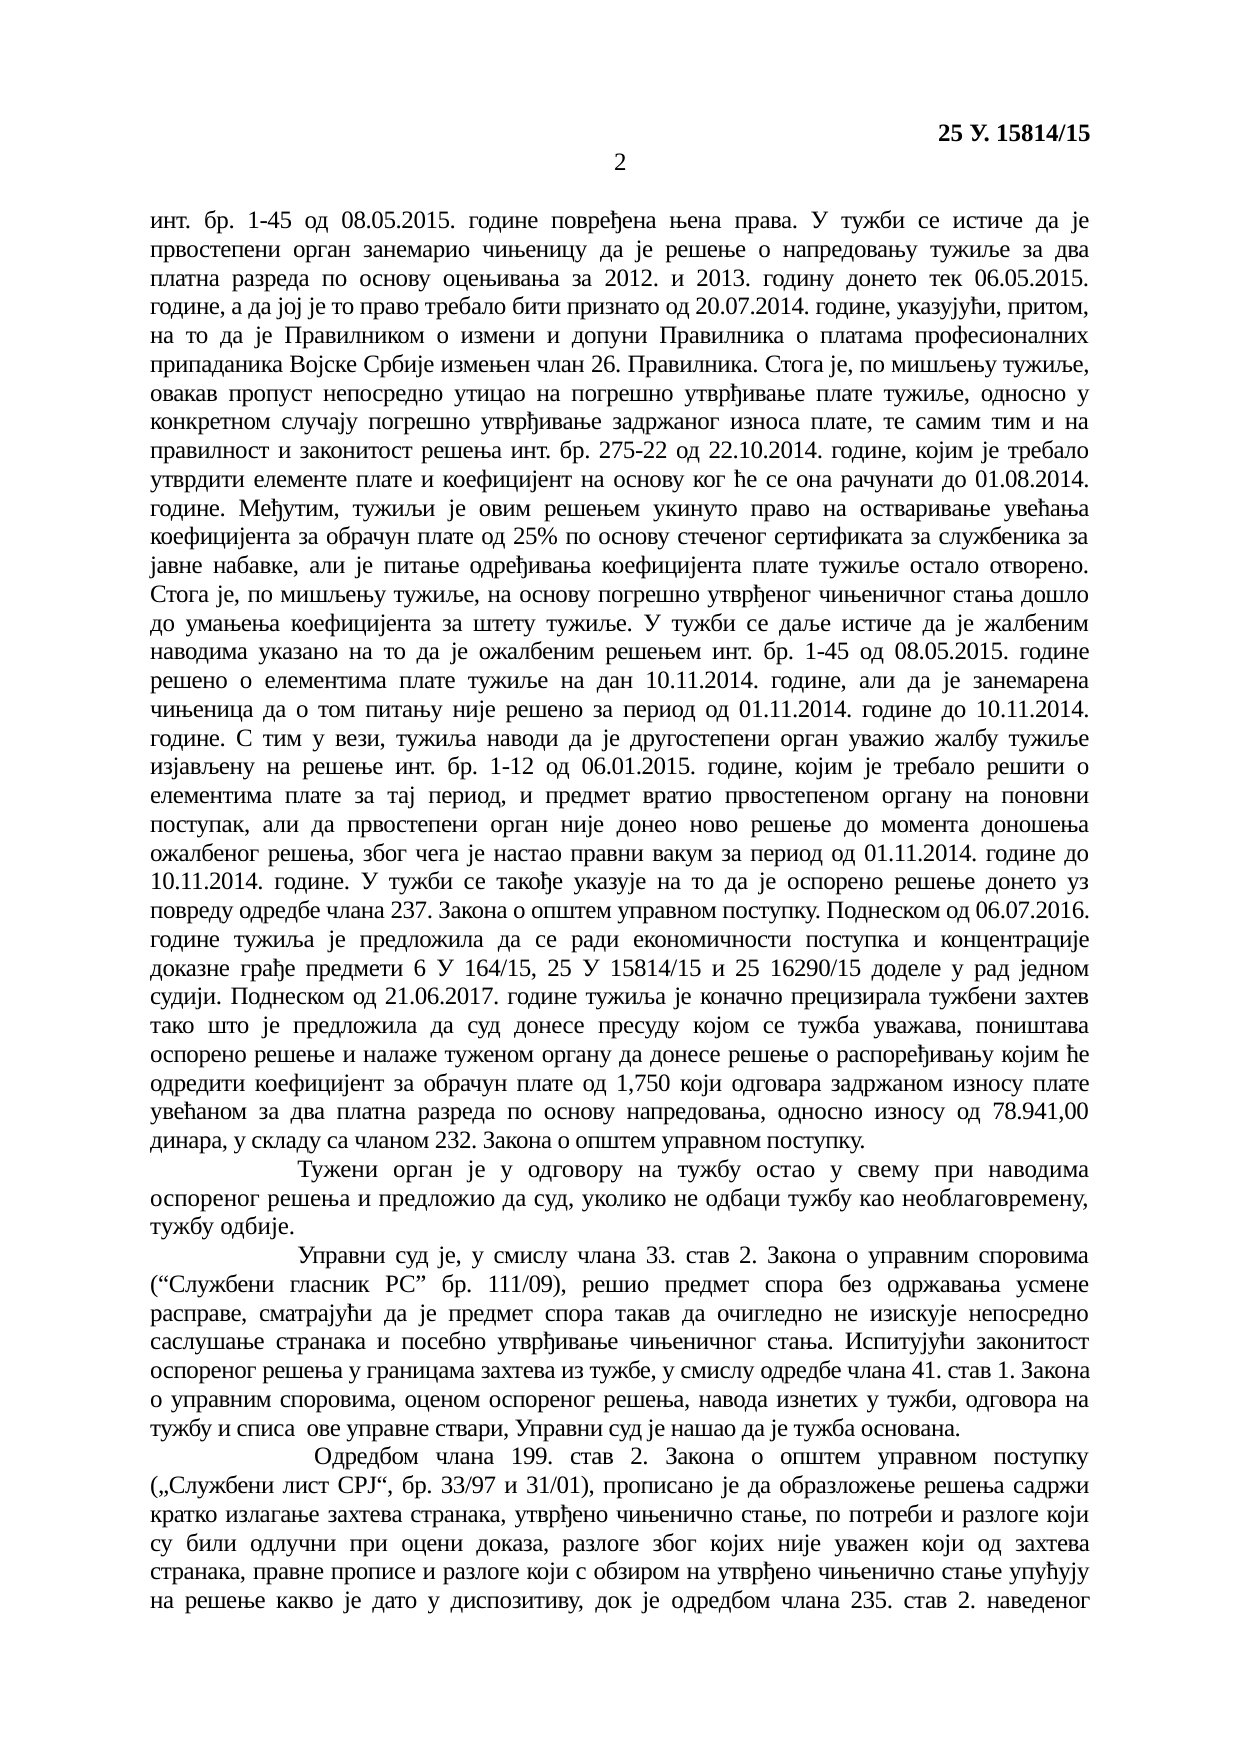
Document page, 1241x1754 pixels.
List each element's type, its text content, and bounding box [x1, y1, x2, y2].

text Управни суд је, у смислу члана 33. став 2. Закона о управним споровима (“Службени гласник РС” бр. 111/09), решио предмет спора без одржавања усмене расправе, сматрајући да је предмет спора такав да очигледно не изискује непосредно саслушање странака и посебно утврђивање чињеничног стања. Испитујући законитост оспореног решења у границама захтева из тужбе, у смислу одредбе члана 41. став 1. Закона о управним споровима, оценом оспореног решења, навода изнетих у тужби, одговора на тужбу и списа ове управне ствари, Управни суд је нашао да је тужба основана. [150, 1240, 1090, 1441]
text инт. бр. 1-45 од 08.05.2015. године повређена њена права. У тужби се истиче да је првостепени орган занемарио чињеницу да је решење о напредовању тужиље за два платна разреда по основу оцењивања за 2012. и 2013. годину донето тек 06.05.2015. године, а да јој је то право требало бити признато од 20.07.2014. године, указујући, притом, на то да је Правилником о измени и допуни Правилника о платама професионалних припаданика Војске Србије измењен члан 26. Правилника. Стога је, по мишљењу тужиље, овакав пропуст непосредно утицао на погрешно утврђивање плате тужиље, односно у конкретном случају погрешно утврђивање задржаног износа плате, те самим тим и на правилност и законитост решења инт. бр. 275-22 од 22.10.2014. године, којим је требало утврдити елементе плате и коефицијент на основу ког ће се она рачунати до 01.08.2014. године. Међутим, тужиљи је овим решењем укинуто право на остваривање увећања коефицијента за обрачун плате од 25% по основу стеченог сертификата за службеника за јавне набавке, али је питање одређивања коефицијента плате тужиље остало отворено. Стога је, по мишљењу тужиље, на основу погрешно утврђеног чињеничног стања дошло до умањења коефицијента за штету тужиље. У тужби се даље истиче да је жалбеним наводима указано на то да је ожалбеним решењем инт. бр. 1-45 од 08.05.2015. године решено о елементима плате тужиље на дан 10.11.2014. године, али да је занемарена чињеница да о том питању није решено за период од 01.11.2014. године до 10.11.2014. године. С тим у вези, тужиља наводи да је другостепени орган уважио жалбу тужиље изјављену на решење инт. бр. 1-12 од 06.01.2015. године, којим је требало решити о елементима плате за тај период, и предмет вратио првостепеном органу на поновни поступак, али да првостепени орган није донео ново решење до момента доношења ожалбеног решења, због чега је настао правни вакум за период од 01.11.2014. године до 10.11.2014. године. У тужби се такође указује на то да је оспорено решење донето уз повреду одредбе члана 237. Закона о општем управном поступку. Поднеском од 06.07.2016. године тужиља је предложила да се ради економичности поступка и концентрације доказне грађе предмети 6 У 164/15, 25 У 15814/15 и 25 16290/15 доделе у рад једном судији. Поднеском од 21.06.2017. године тужиља је коначно прецизирала тужбени захтев тако што је предложила да суд донесе пресуду којом се тужба уважава, поништава оспорено решење и налаже туженом органу да донесе решење о распоређивању којим ће одредити коефицијент за обрачун плате од 1,750 који одговара задржаном износу плате увећаном за два платна разреда по основу напредовања, односно износу од 78.941,00 динара, у складу са чланом 232. Закона о општем управном поступку. [150, 205, 1090, 1154]
text Одредбом члана 199. став 2. Закона о општем управном поступку („Службени лист СРЈ“, бр. 33/97 и 31/01), прописано је да образложење решења садржи кратко излагање захтева странака, утврђено чињенично стање, по потреби и разлоге који су били одлучни при оцени доказа, разлоге због којих није уважен који од захтева странака, правне прописе и разлоге који с обзиром на утврђено чињенично стање упућују на решење какво је дато у диспозитиву, док је одредбом члана 235. став 2. наведеног [150, 1441, 1090, 1614]
text Тужени орган је у одговору на тужбу остао у свему при наводима оспореног решења и предложио да суд, уколико не одбаци тужбу као необлаговремену, тужбу одбије. [150, 1154, 1090, 1240]
